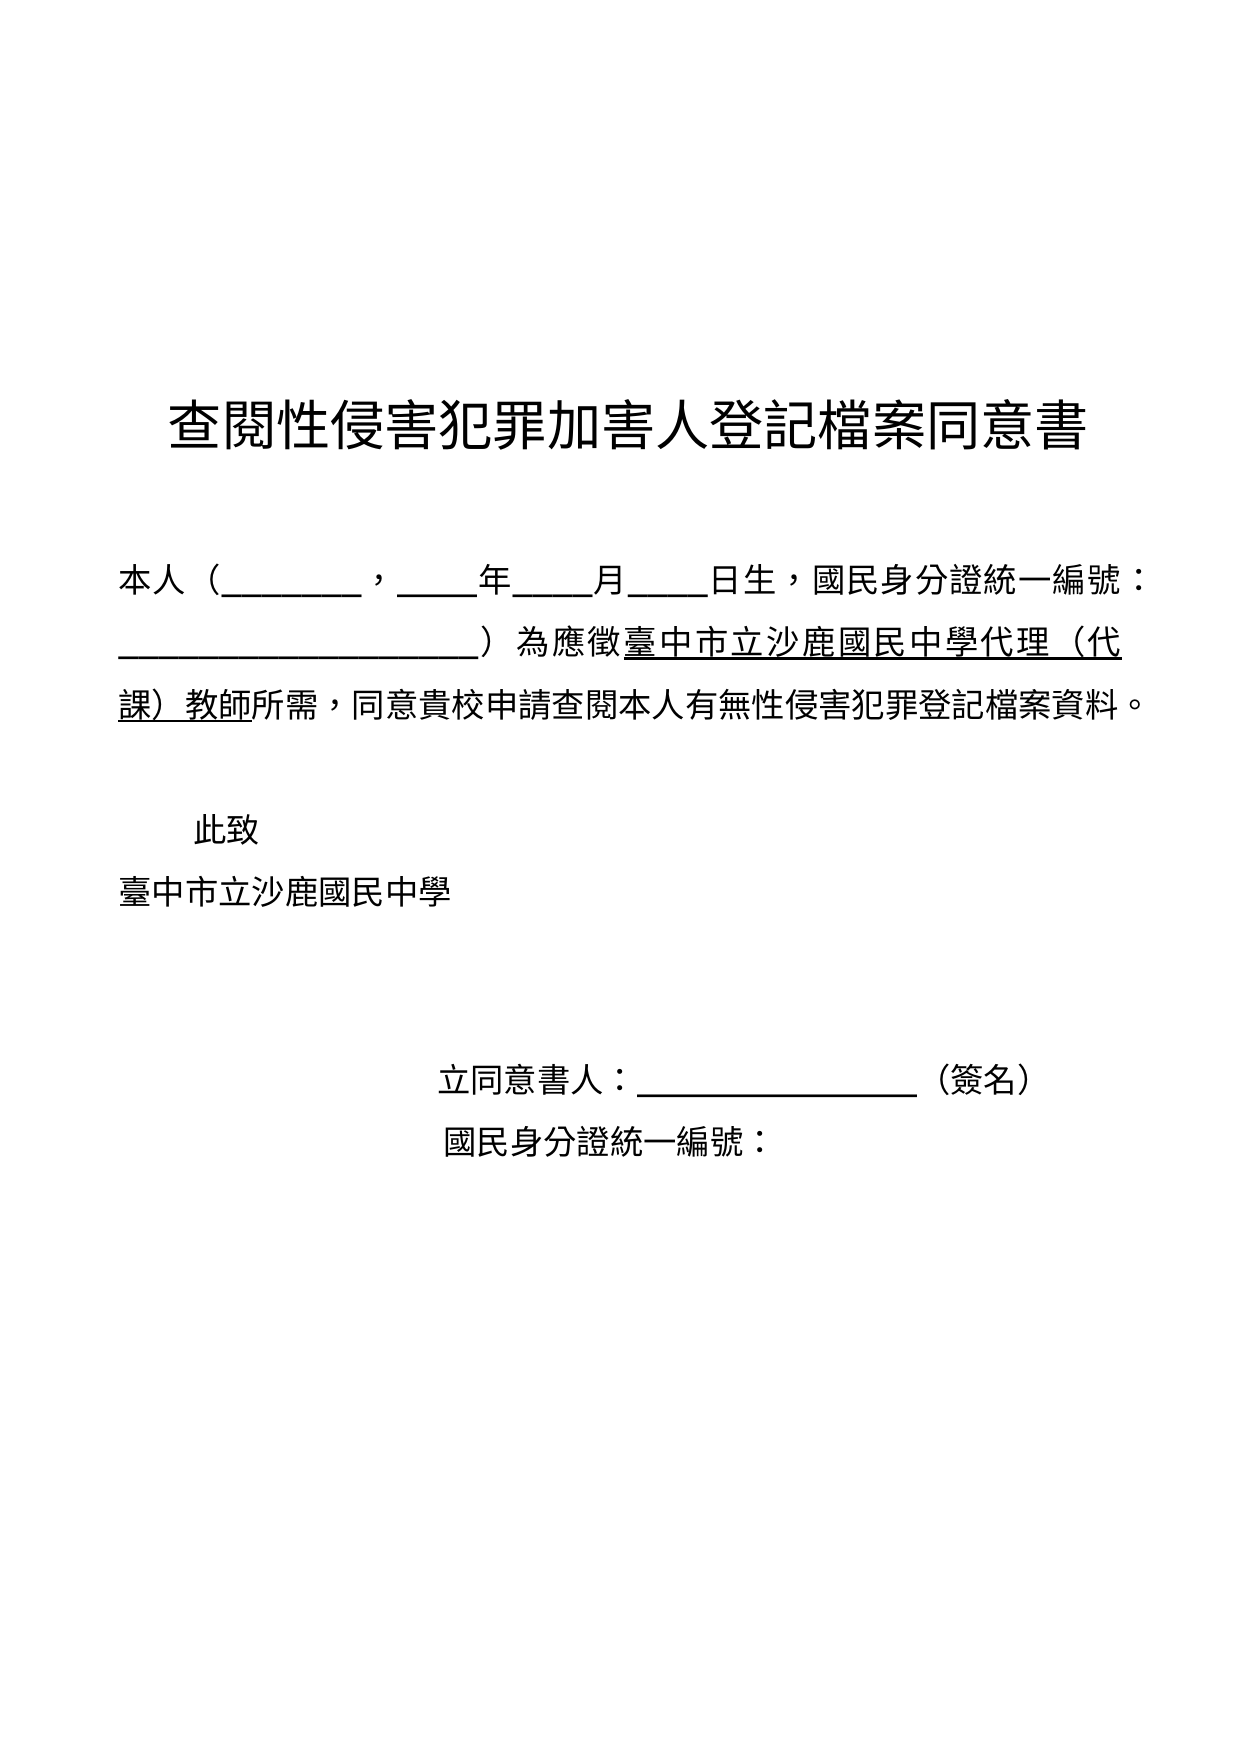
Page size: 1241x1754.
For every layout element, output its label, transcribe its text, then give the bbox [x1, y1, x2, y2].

text 國民身分證統一編號： [118, 1099, 1122, 1161]
text 此致 [118, 786, 1122, 849]
text 立同意書人：______________（簽名） [118, 1036, 1122, 1099]
text 查閱性侵害犯罪加害人登記檔案同意書 [118, 349, 1138, 474]
text 本人（_______，____年____月____日生，國民身分證統一編號：__________________）為應徵臺中市立沙鹿國民中學代理（代課）教師所需，同意貴校申請查閱本人有無性侵害犯罪登記檔案資料。 [118, 536, 1122, 724]
text 臺中市立沙鹿國民中學 [118, 849, 1122, 911]
